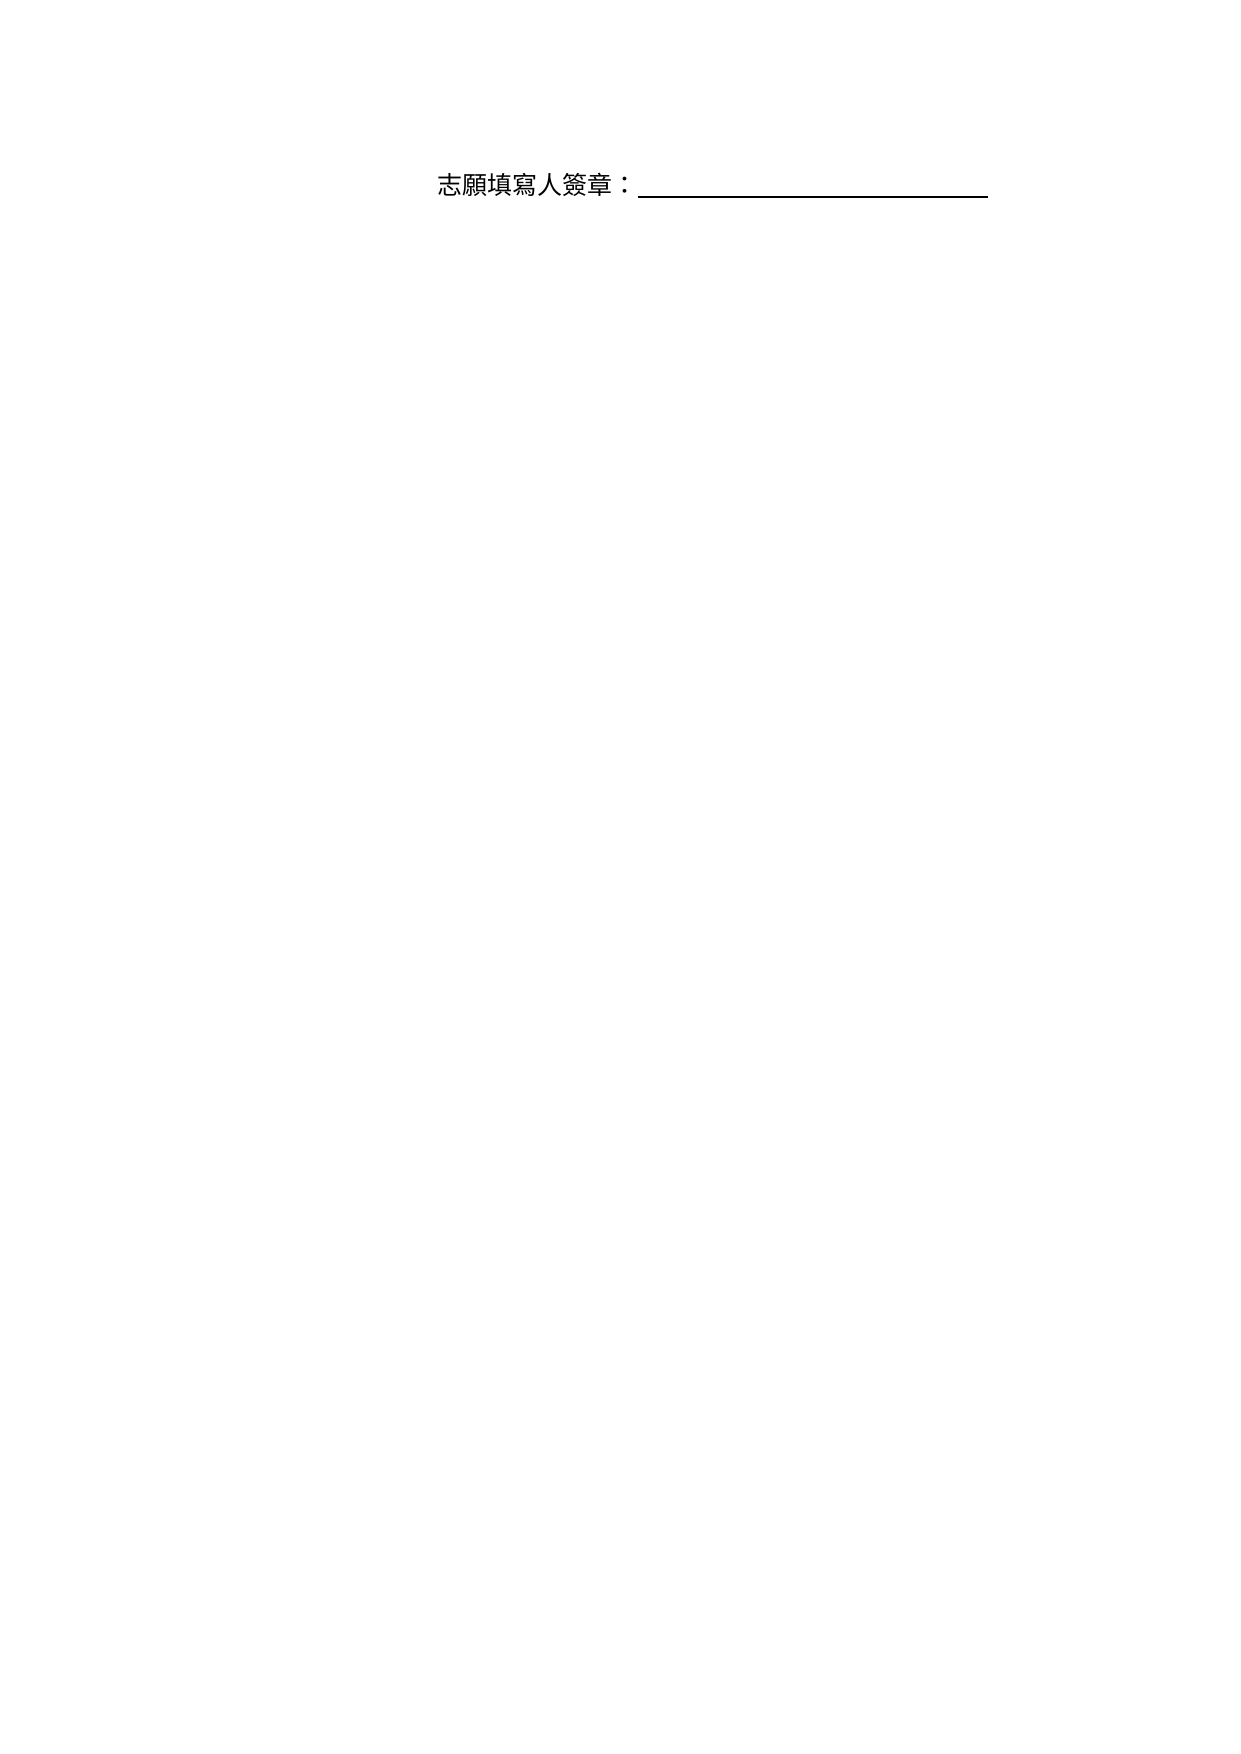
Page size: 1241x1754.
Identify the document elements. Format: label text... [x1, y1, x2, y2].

text 志願填寫人簽章： [187, 142, 1053, 204]
